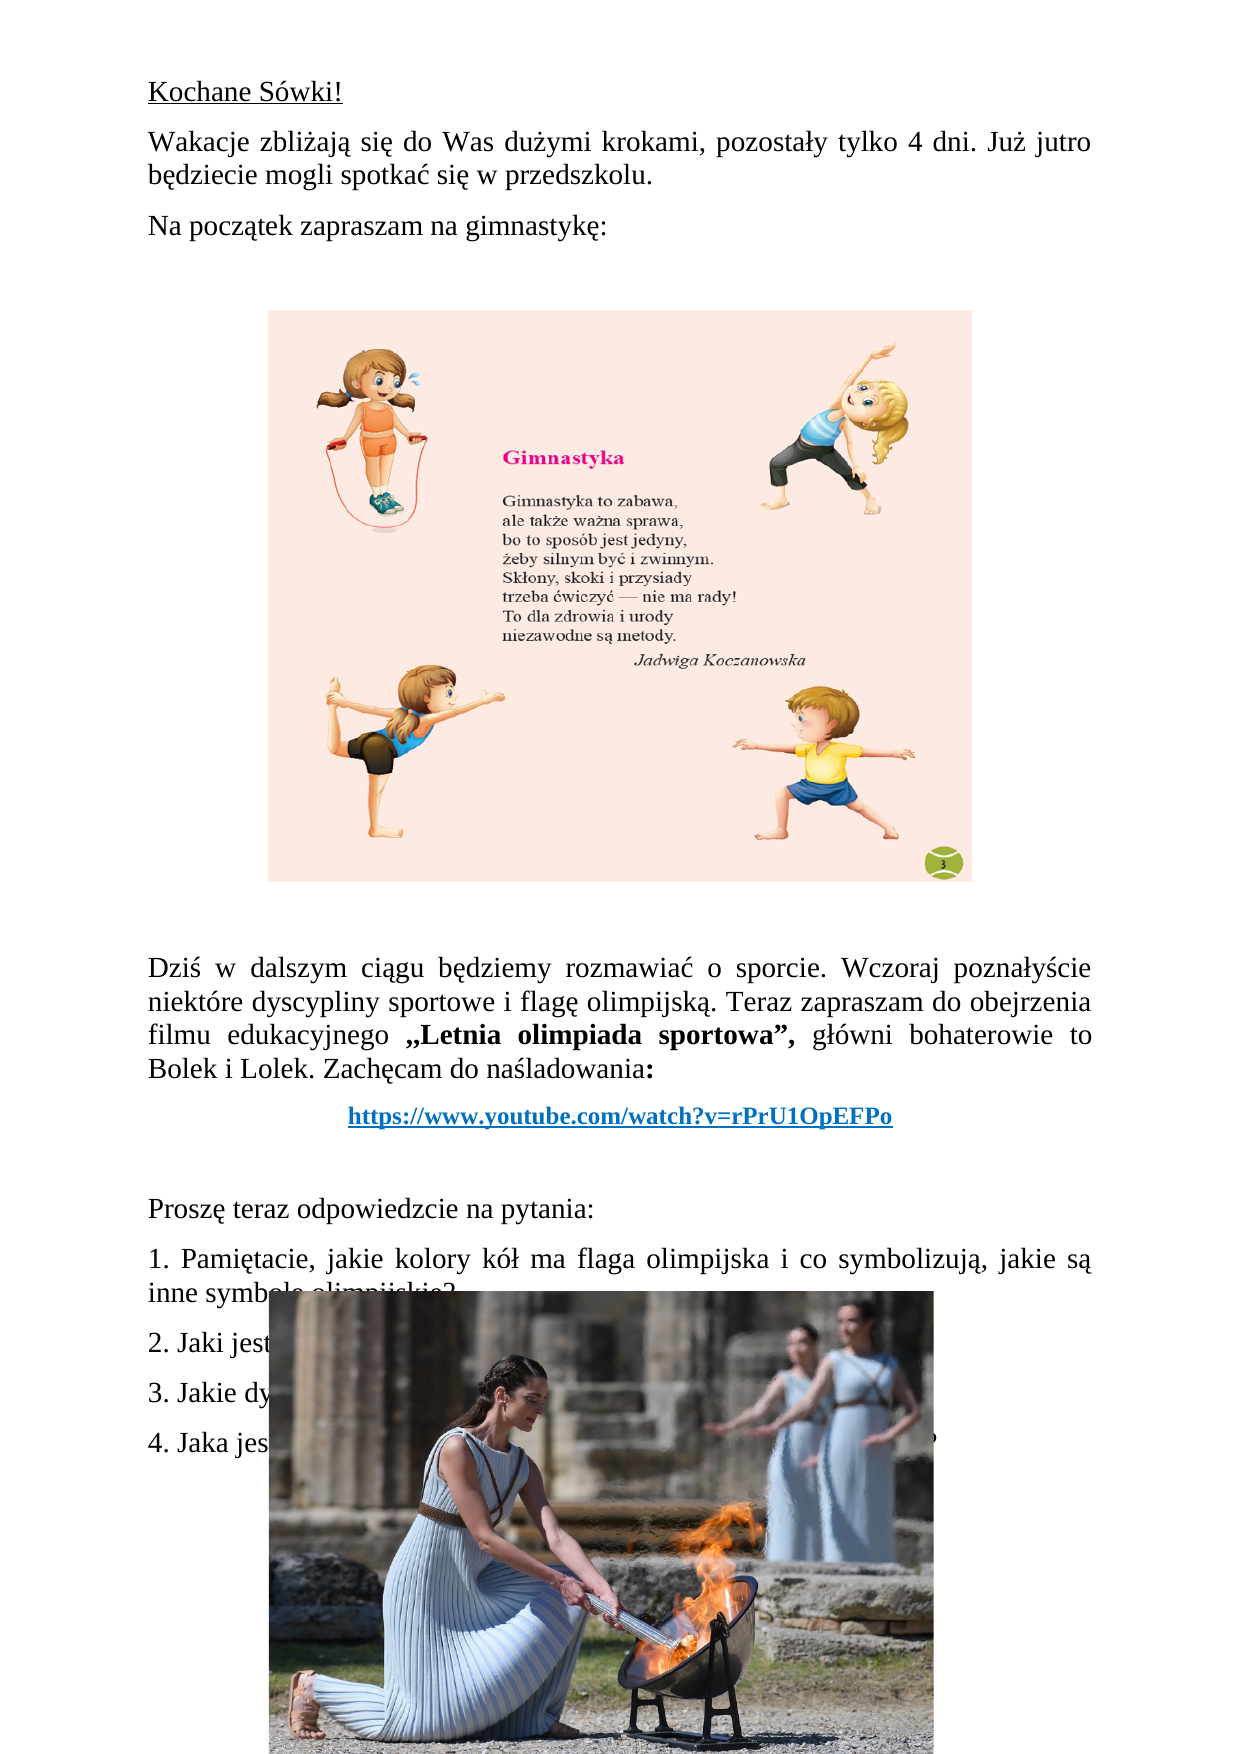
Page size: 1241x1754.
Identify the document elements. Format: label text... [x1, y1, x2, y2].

text https://www.youtube.com/watch?v=rPrU1OpEFPo [148, 1101, 1093, 1130]
text 2. Jaki jest przebieg igrzysk olimpijskich? [148, 1325, 268, 1359]
text Na początek zapraszam na gimnastykę: [148, 208, 1093, 241]
text Proszę teraz odpowiedzcie na pytania: [148, 1191, 1093, 1225]
text Dziś w dalszym ciągu będziemy rozmawiać o sporcie. Wczoraj poznałyście niektóre dyscypliny sportowe i flagę olimpijską. Teraz zapraszam do obejrzenia filmu edukacyjnego ,,Letnia olimpiada sportowa”, główni bohaterowie to Bolek i Lolek. Zachęcam do naśladowania: [148, 950, 1093, 1084]
text 1. Pamiętacie, jakie kolory kół ma flaga olimpijska i co symbolizują, jakie są inne symbole olimpijskie? [148, 1241, 1093, 1308]
text 3. Jakie dyscypliny sportowe były rozgrywane w czasie igrzysk? [148, 1375, 268, 1409]
text Wakacje zbliżają się do Was dużymi krokami, pozostały tylko 4 dni. Już jutro będziecie mogli spotkać się w przedszkolu. [148, 124, 1093, 191]
text 4. Jaka jest Wasza ulubiona dyscyplina sportowa, letnia i dlaczego? [148, 1426, 268, 1459]
text 4. Jaka jest Wasza ulubiona dyscyplina sportowa, letnia i dlaczego? [934, 1426, 1093, 1459]
text Kochane Sówki! [148, 74, 1093, 107]
text 3. Jakie dyscypliny sportowe były rozgrywane w czasie igrzysk? [934, 1375, 1093, 1409]
text 2. Jaki jest przebieg igrzysk olimpijskich? [934, 1325, 1093, 1359]
